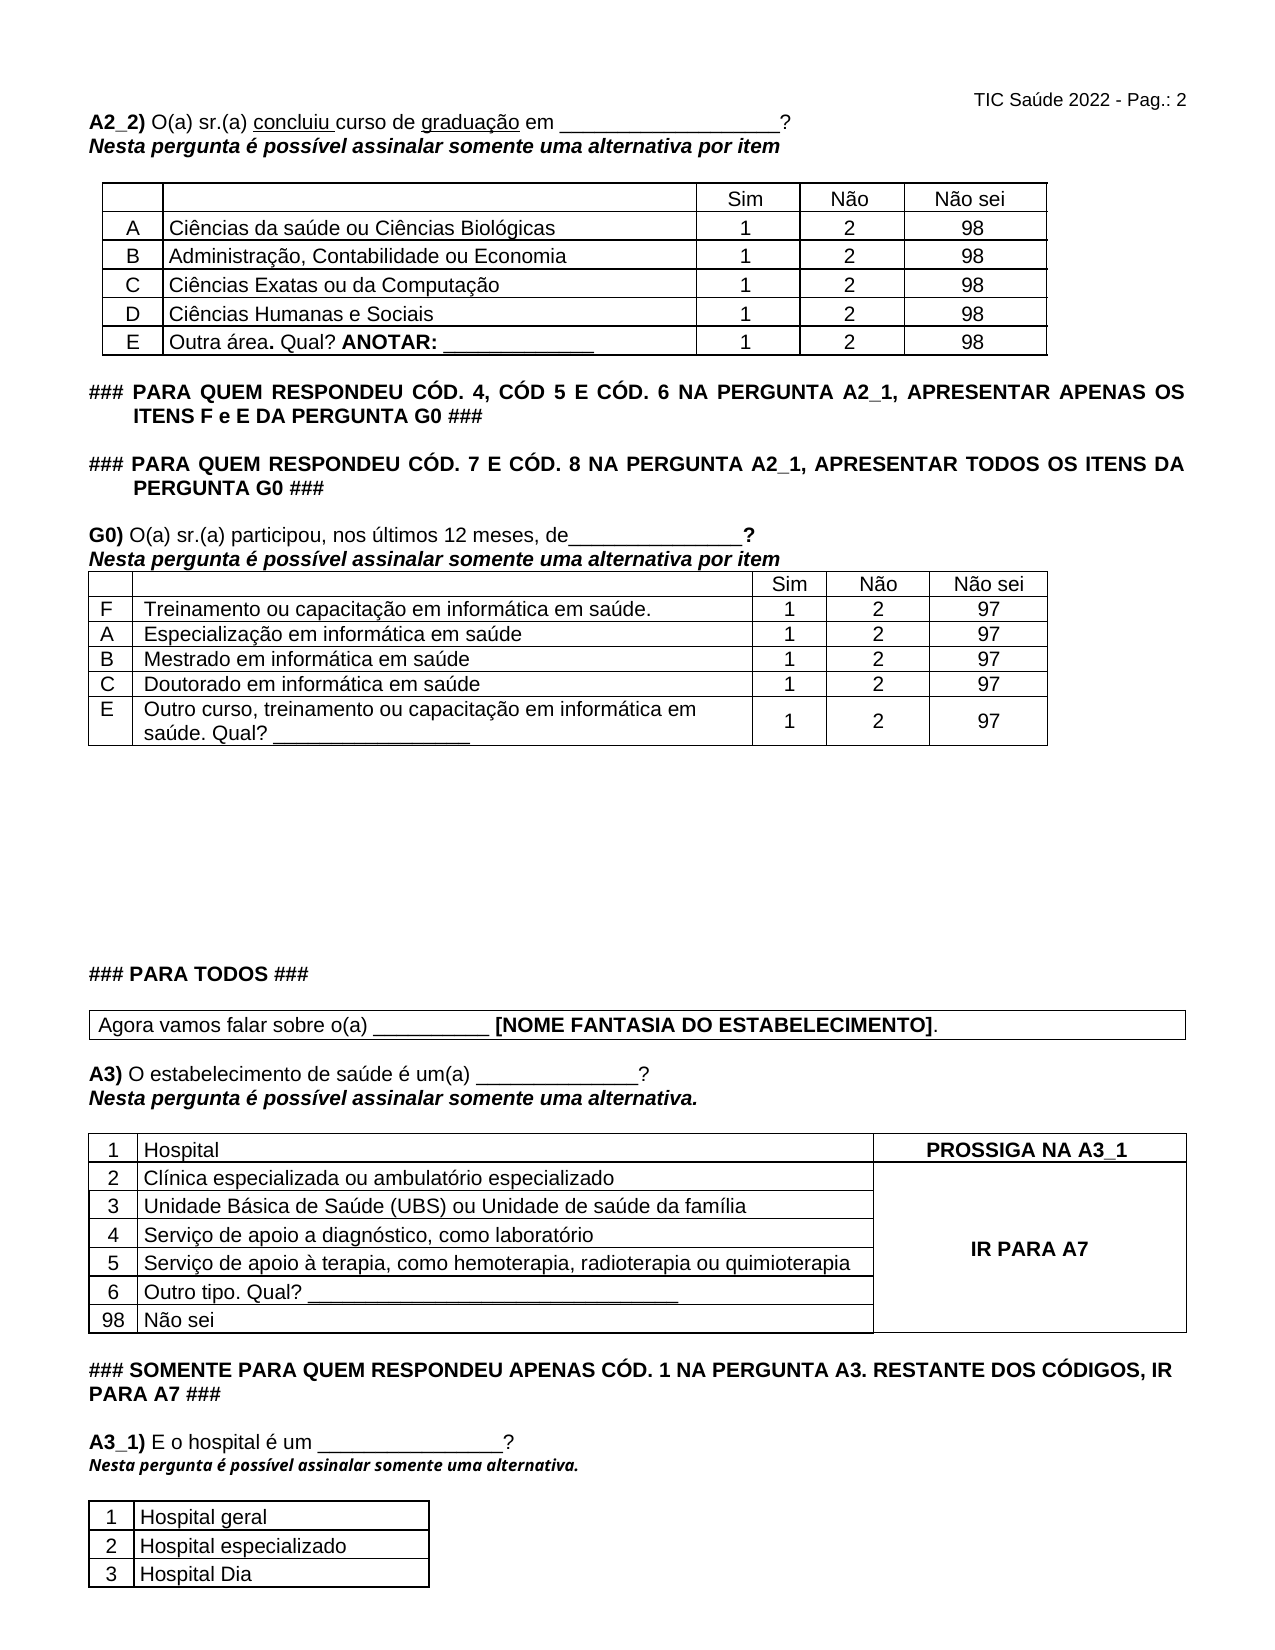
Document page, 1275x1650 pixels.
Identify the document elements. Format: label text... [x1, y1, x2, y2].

table_cell Outro curso, treinamento ou capacitação em informática em saúde. Qual? _________________ [133, 697, 752, 745]
text Nesta pergunta é possível assinalar somente uma alternativa. [89, 1085, 1186, 1109]
table_cell C [89, 672, 132, 696]
table_cell Serviço de apoio à terapia, como hemoterapia, radioterapia ou quimioterapia [138, 1248, 873, 1275]
table_cell 1 [697, 212, 799, 239]
table_cell Ciências da saúde ou Ciências Biológicas [164, 212, 696, 239]
table_cell 98 [905, 270, 1046, 297]
table_cell Serviço de apoio a diagnóstico, como laboratório [138, 1219, 873, 1246]
table_header [133, 572, 752, 596]
text A2_2) O(a) sr.(a) concluiu curso de graduação em ___________________? [89, 110, 1186, 134]
table_cell 2 [827, 622, 929, 646]
table_header Não sei [905, 184, 1046, 211]
table_header Não [827, 572, 929, 596]
table_cell Doutorado em informática em saúde [133, 672, 752, 696]
table_cell 2 [801, 270, 904, 297]
table_header 1 [90, 1502, 133, 1529]
table_cell A [103, 212, 162, 239]
table_header Sim [697, 184, 799, 211]
table_cell 1 [753, 672, 826, 696]
table_cell 98 [905, 327, 1046, 354]
table_header Hospital [138, 1134, 873, 1161]
table_cell Mestrado em informática em saúde [133, 647, 752, 671]
table_cell 1 [753, 622, 826, 646]
table_cell C [103, 270, 162, 297]
table_cell Outro tipo. Qual? ________________________________ [138, 1277, 873, 1304]
table_cell E [103, 327, 162, 354]
table_cell 97 [930, 672, 1047, 696]
table_cell 5 [90, 1248, 137, 1275]
table_cell 2 [89, 1163, 137, 1189]
table_header Sim [753, 572, 826, 596]
table_header PROSSIGA NA A3_1 [874, 1134, 1186, 1161]
table_cell 2 [801, 212, 904, 239]
table_cell 1 [753, 697, 826, 745]
table_cell Outra área. Qual? ANOTAR: _____________ [164, 327, 696, 354]
table_cell Não sei [138, 1305, 873, 1332]
table_cell 98 [905, 298, 1046, 325]
text ### PARA TODOS ### [89, 962, 1186, 986]
table_cell 6 [90, 1277, 137, 1304]
table_cell B [89, 647, 132, 671]
table_cell 1 [753, 597, 826, 621]
text Nesta pergunta é possível assinalar somente uma alternativa por item [89, 547, 1186, 571]
table_cell IR PARA A7 [874, 1163, 1186, 1332]
text Nesta pergunta é possível assinalar somente uma alternativa por item [89, 134, 1186, 158]
table_cell 2 [827, 597, 929, 621]
table_cell E [89, 697, 132, 745]
text ### PARA QUEM RESPONDEU CÓD. 7 E CÓD. 8 NA PERGUNTA A2_1, APRESENTAR TODOS OS ITENS DA PERGUNTA G0 ### [89, 451, 1186, 499]
table_cell 3 [90, 1191, 137, 1218]
table_cell Ciências Exatas ou da Computação [164, 270, 696, 297]
text Agora vamos falar sobre o(a) __________ [NOME FANTASIA DO ESTABELECIMENTO]. [90, 1011, 1185, 1039]
table_cell Administração, Contabilidade ou Economia [164, 241, 696, 268]
table_cell F [89, 597, 132, 621]
text ### SOMENTE PARA QUEM RESPONDEU APENAS CÓD. 1 NA PERGUNTA A3. RESTANTE DOS CÓDIGOS, IR PARA A7 ### [89, 1358, 1186, 1406]
table_cell 1 [697, 298, 799, 325]
text G0) O(a) sr.(a) participou, nos últimos 12 meses, de_______________? [89, 523, 1186, 547]
table_header 1 [89, 1134, 137, 1161]
table_header Hospital geral [135, 1502, 428, 1529]
table_cell 1 [753, 647, 826, 671]
table_cell 97 [930, 622, 1047, 646]
table_cell 2 [801, 241, 904, 268]
text Nesta pergunta é possível assinalar somente uma alternativa. [89, 1454, 1186, 1476]
table_cell B [103, 241, 162, 268]
text A3_1) E o hospital é um ________________? [89, 1430, 1186, 1454]
table_cell 2 [827, 672, 929, 696]
table_cell Clínica especializada ou ambulatório especializado [138, 1163, 873, 1189]
text A3) O estabelecimento de saúde é um(a) ______________? [89, 1061, 1186, 1085]
table_cell Treinamento ou capacitação em informática em saúde. [133, 597, 752, 621]
table_cell Hospital especializado [135, 1531, 428, 1558]
table_cell 97 [930, 597, 1047, 621]
table_cell 98 [90, 1305, 137, 1332]
table_cell 2 [827, 697, 929, 745]
table_cell 2 [827, 647, 929, 671]
table_cell 98 [905, 241, 1046, 268]
table_cell 3 [90, 1559, 133, 1586]
table_cell A [89, 622, 132, 646]
table_cell 98 [905, 212, 1046, 239]
table_cell Unidade Básica de Saúde (UBS) ou Unidade de saúde da família [138, 1191, 873, 1218]
table_cell 97 [930, 647, 1047, 671]
table_cell 2 [801, 298, 904, 325]
table_header Não [801, 184, 904, 211]
table_cell 2 [801, 327, 904, 354]
table_cell 2 [90, 1531, 133, 1558]
table_cell 1 [697, 270, 799, 297]
table_header Não sei [930, 572, 1047, 596]
table_header [164, 184, 696, 211]
text ### PARA QUEM RESPONDEU CÓD. 4, CÓD 5 E CÓD. 6 NA PERGUNTA A2_1, APRESENTAR APENAS OS ITENS F e E DA PERGUNTA G0 ### [89, 379, 1186, 427]
table_cell D [103, 298, 162, 325]
table_cell 97 [930, 697, 1047, 745]
table_cell 4 [90, 1219, 137, 1246]
table_cell Ciências Humanas e Sociais [164, 298, 696, 325]
table_header [103, 184, 162, 211]
table_cell 1 [697, 241, 799, 268]
table_header [89, 572, 132, 596]
table_cell Hospital Dia [135, 1559, 428, 1586]
table_cell Especialização em informática em saúde [133, 622, 752, 646]
table_cell 1 [697, 327, 799, 354]
